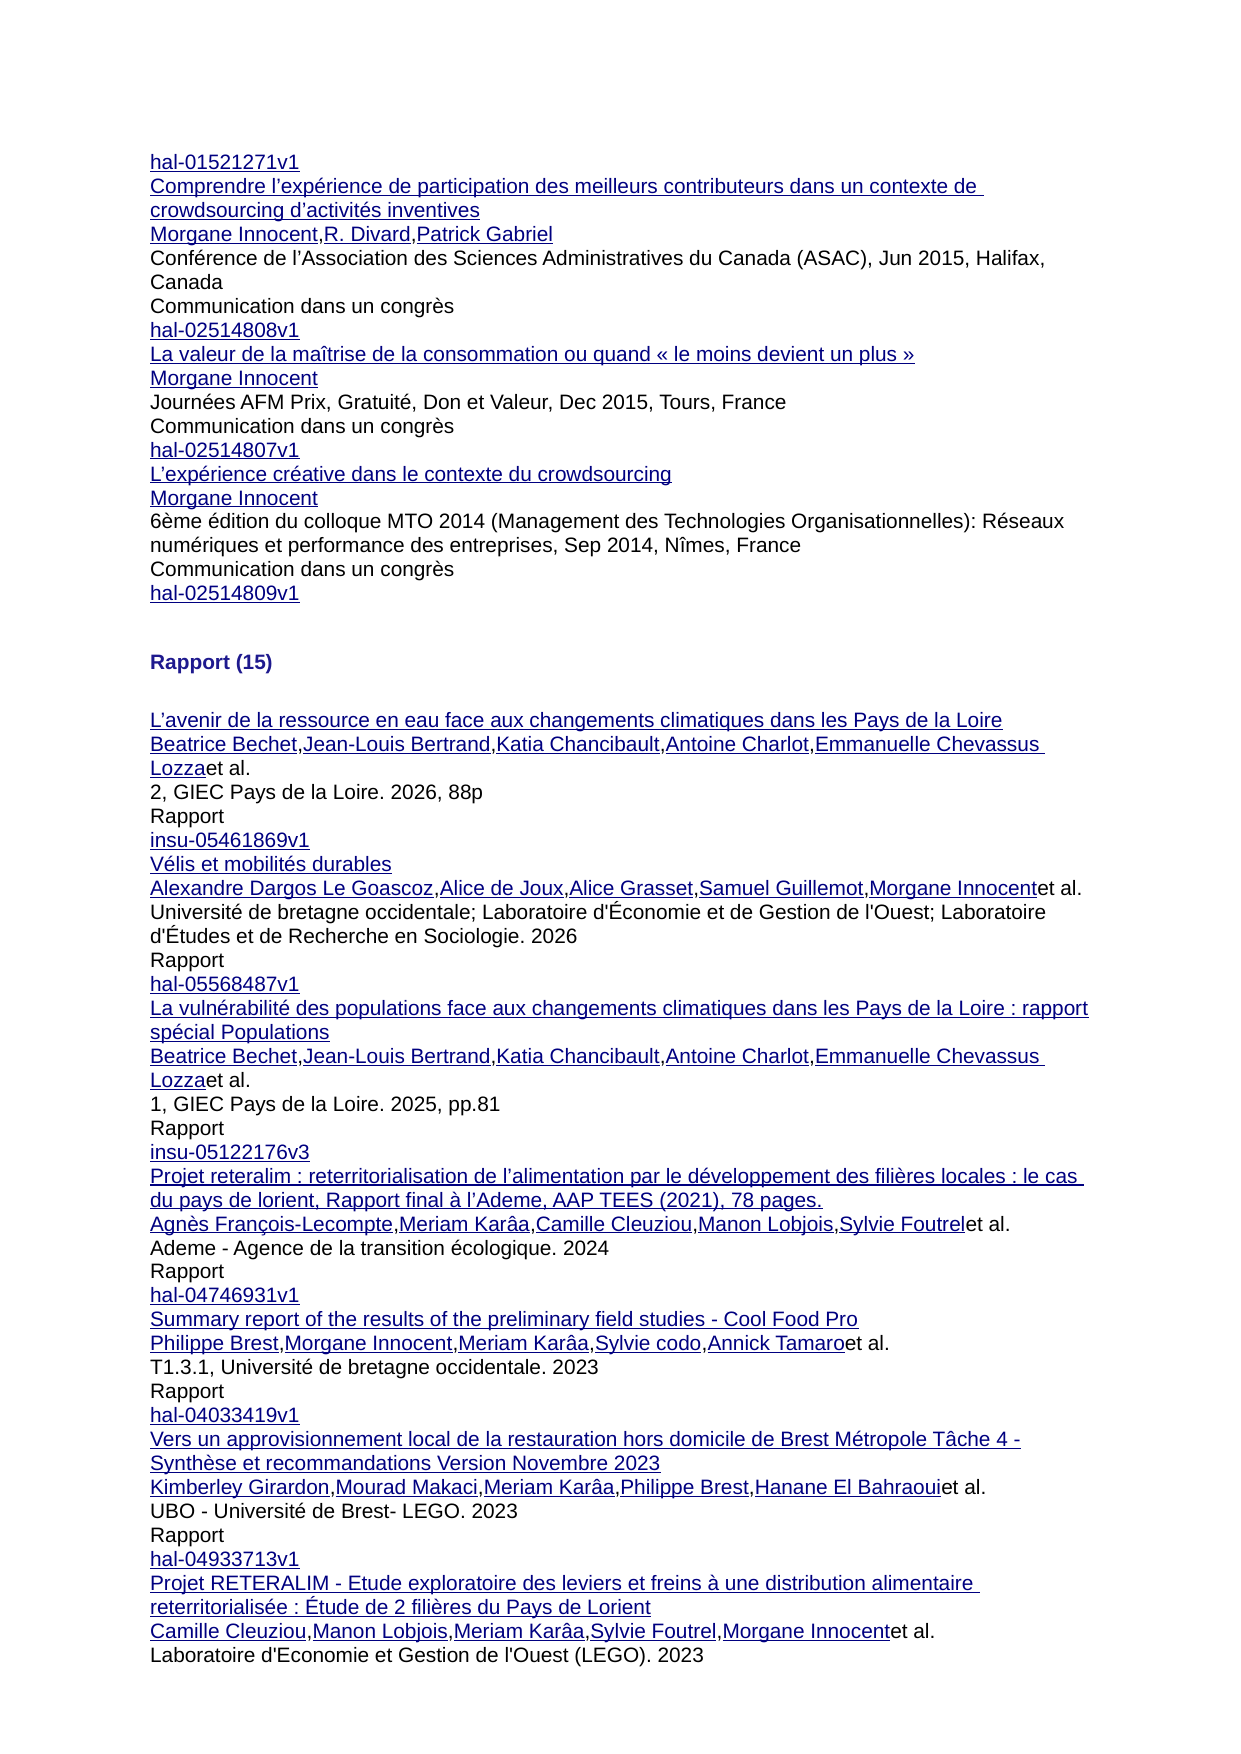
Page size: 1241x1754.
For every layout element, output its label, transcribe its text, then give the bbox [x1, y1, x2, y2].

subtitle Rapport (15) [150, 650, 1090, 674]
table_cell La vulnérabilité des populations face aux changements climatiques dans les Pays de la Loire : rapport spécial Populations Beatrice Bechet,Jean-Louis Bertrand,Katia Chancibault,Antoine Charlot,Emmanuelle Chevassus Lozzaet al. 1, GIEC Pays de la Loire. 2025, pp.81 Rapport insu-05122176v3 [150, 996, 1090, 1163]
table_cell Summary report of the results of the preliminary field studies - Cool Food Pro Philippe Brest,Morgane Innocent,Meriam Karâa,Sylvie codo,Annick Tamaroet al. T1.3.1, Université de bretagne occidentale. 2023 Rapport hal-04033419v1 [150, 1307, 1090, 1427]
table_cell Vers un approvisionnement local de la restauration hors domicile de Brest Métropole Tâche 4 -Synthèse et recommandations Version Novembre 2023 Kimberley Girardon,Mourad Makaci,Meriam Karâa,Philippe Brest,Hanane El Bahraouiet al. UBO - Université de Brest- LEGO. 2023 Rapport hal-04933713v1 [150, 1427, 1090, 1571]
table_cell hal-01521271v1 [150, 150, 1090, 174]
table_cell L’expérience créative dans le contexte du crowdsourcing Morgane Innocent 6ème édition du colloque MTO 2014 (Management des Technologies Organisationnelles): Réseaux numériques et performance des entreprises, Sep 2014, Nîmes, France Communication dans un congrès hal-02514809v1 [150, 461, 1090, 605]
table_cell Comprendre l’expérience de participation des meilleurs contributeurs dans un contexte de crowdsourcing d’activités inventives Morgane Innocent,R. Divard,Patrick Gabriel Conférence de l’Association des Sciences Administratives du Canada (ASAC), Jun 2015, Halifax, Canada Communication dans un congrès hal-02514808v1 [150, 174, 1090, 342]
table_cell Vélis et mobilités durables Alexandre Dargos Le Goascoz,Alice de Joux,Alice Grasset,Samuel Guillemot,Morgane Innocentet al. Université de bretagne occidentale; Laboratoire d'Économie et de Gestion de l'Ouest; Laboratoire d'Études et de Recherche en Sociologie. 2026 Rapport hal-05568487v1 [150, 852, 1090, 996]
table_cell La valeur de la maîtrise de la consommation ou quand « le moins devient un plus » Morgane Innocent Journées AFM Prix, Gratuité, Don et Valeur, Dec 2015, Tours, France Communication dans un congrès hal-02514807v1 [150, 342, 1090, 461]
table_header L’avenir de la ressource en eau face aux changements climatiques dans les Pays de la Loire Beatrice Bechet,Jean-Louis Bertrand,Katia Chancibault,Antoine Charlot,Emmanuelle Chevassus Lozzaet al. 2, GIEC Pays de la Loire. 2026, 88p Rapport insu-05461869v1 [150, 708, 1090, 852]
table_cell Projet RETERALIM - Etude exploratoire des leviers et freins à une distribution alimentaire reterritorialisée : Étude de 2 filières du Pays de Lorient Camille Cleuziou,Manon Lobjois,Meriam Karâa,Sylvie Foutrel,Morgane Innocentet al. Laboratoire d'Economie et Gestion de l'Ouest (LEGO). 2023 [150, 1571, 1090, 1667]
table_cell Projet reteralim : reterritorialisation de l’alimentation par le développement des filières locales : le cas du pays de lorient, Rapport final à l’Ademe, AAP TEES (2021), 78 pages. Agnès François-Lecompte,Meriam Karâa,Camille Cleuziou,Manon Lobjois,Sylvie Foutrelet al. Ademe - Agence de la transition écologique. 2024 Rapport hal-04746931v1 [150, 1164, 1090, 1307]
